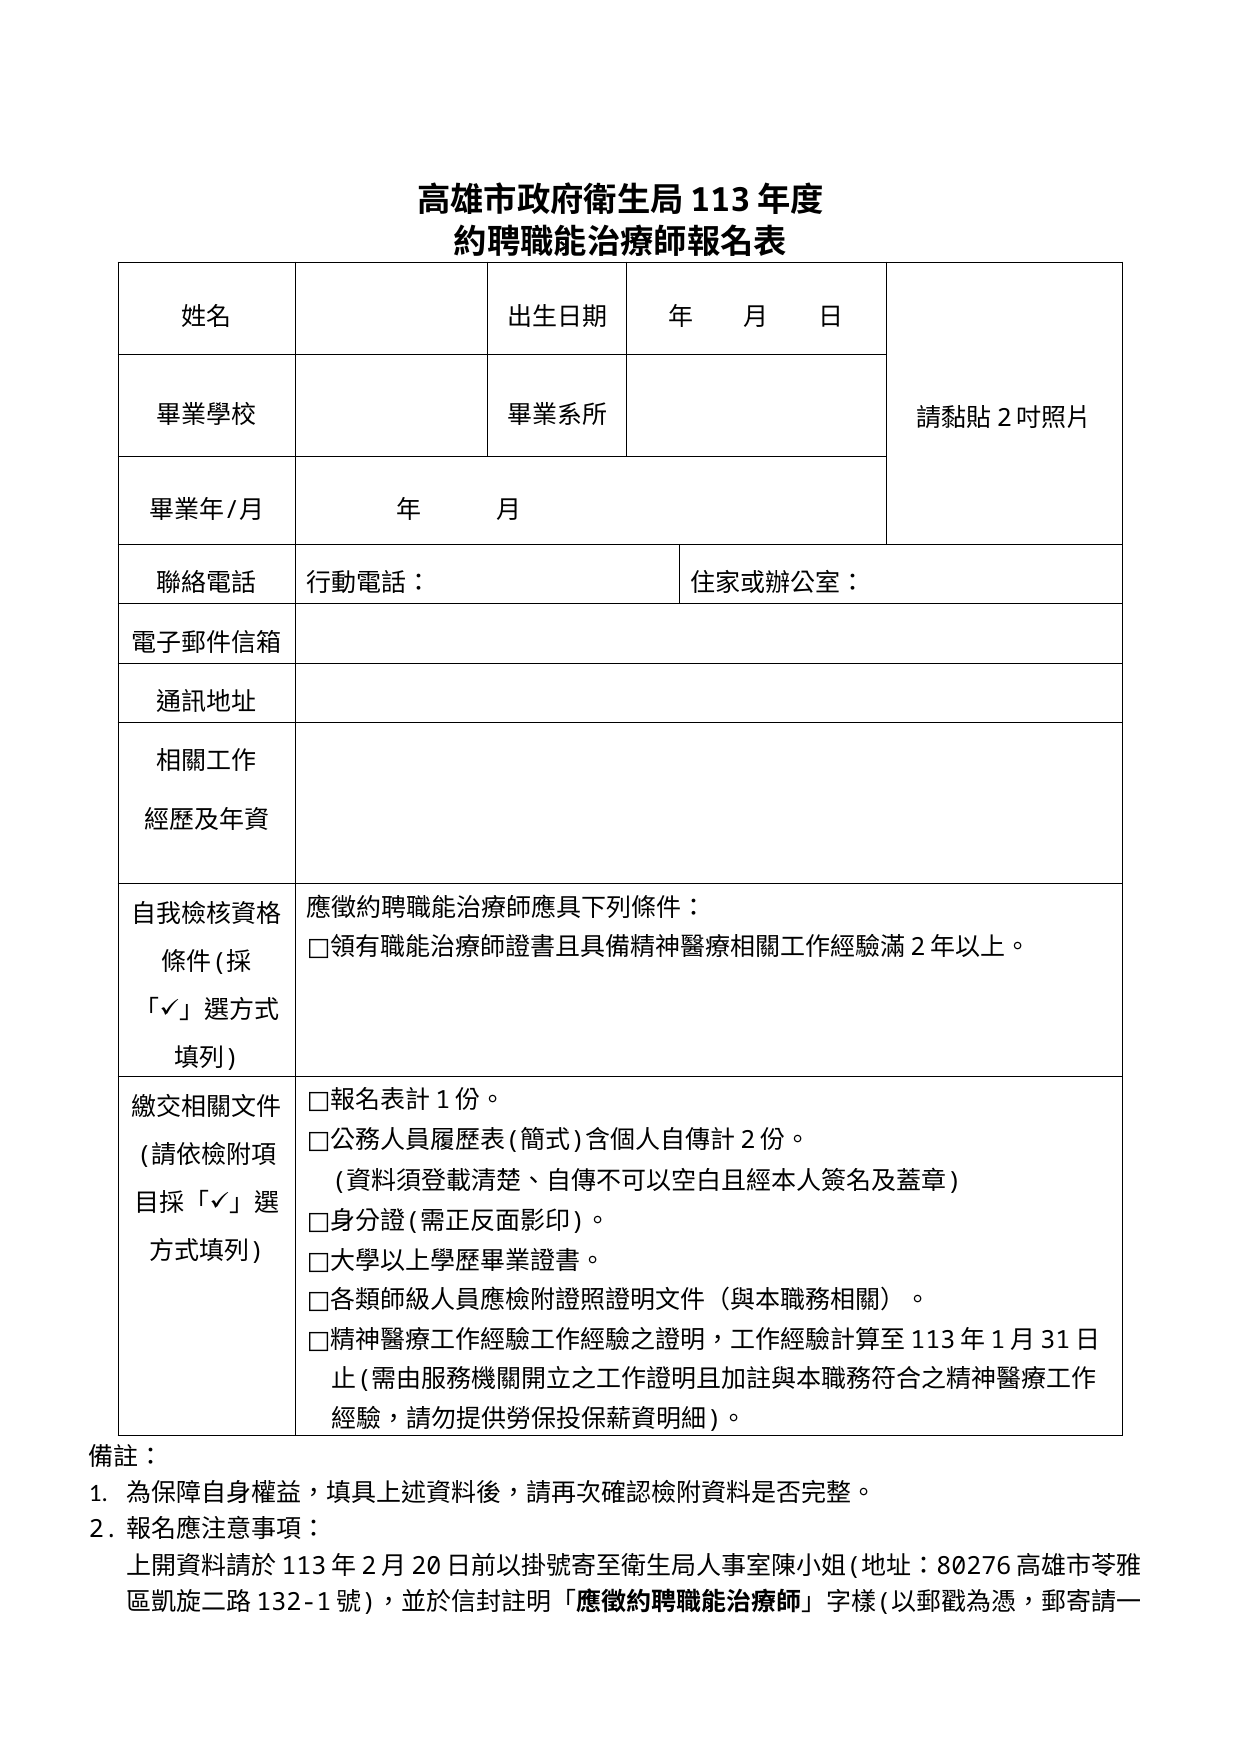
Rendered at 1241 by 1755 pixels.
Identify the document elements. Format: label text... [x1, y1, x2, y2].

table_cell 應徵約聘職能治療師應具下列條件： □領有職能治療師證書且具備精神醫療相關工作經驗滿2年以上。 [296, 884, 1122, 1076]
table_cell 聯絡電話 [119, 545, 295, 603]
table_cell 畢業系所 [488, 355, 626, 456]
table_cell 繳交相關文件(請依檢附項目採「」選方式填列) [119, 1077, 295, 1435]
table_cell [296, 355, 487, 456]
table_cell [627, 355, 886, 456]
table_cell 行動電話： [296, 545, 679, 603]
table_cell 畢業學校 [119, 355, 295, 456]
table_cell 畢業年/月 [119, 457, 295, 544]
table_cell 年 月 [296, 457, 886, 544]
table_header 請黏貼2吋照片 [887, 263, 1122, 544]
table_cell 自我檢核資格條件(採「」選方式填列) [119, 884, 295, 1076]
text 約聘職能治療師報名表 [89, 220, 1152, 262]
table_cell [296, 604, 1122, 663]
table_cell [296, 664, 1122, 722]
text 高雄市政府衛生局113年度 [89, 178, 1152, 220]
text 備註： [89, 1436, 1152, 1473]
table_cell 電子郵件信箱 [119, 604, 295, 663]
table_header 出生日期 [488, 263, 626, 354]
list 為保障自身權益，填具上述資料後，請再次確認檢附資料是否完整。 [89, 1473, 1152, 1509]
table_cell 通訊地址 [119, 664, 295, 722]
table_cell □報名表計1份。 □公務人員履歷表(簡式)含個人自傳計2份。 (資料須登載清楚、自傳不可以空白且經本人簽名及蓋章) □身分證(需正反面影印)。 □大學以上學歷畢業證書。 □各類師級人員應檢附證照證明文件（與本職務相關）。 □精神醫療工作經驗工作經驗之證明，工作經驗計算至113年1月31日止(需由服務機關開立之工作證明且加註與本職務符合之精神醫療工作經驗，請勿提供勞保投保薪資明細)。 [296, 1077, 1122, 1435]
table_cell 相關工作 經歷及年資 [119, 723, 295, 883]
text 上開資料請於113年2月20日前以掛號寄至衛生局人事室陳小姐(地址：80276高雄市苓雅區凱旋二路132-1號)，並於信封註明「應徵約聘職能治療師」字樣(以郵戳為憑，郵寄請一 [126, 1545, 1152, 1618]
table_cell 住家或辦公室： [680, 545, 1122, 603]
table_header 姓名 [119, 263, 295, 354]
table_header 年 月 日 [627, 263, 886, 354]
list 報名應注意事項： [89, 1509, 1152, 1545]
table_cell [296, 723, 1122, 883]
table_header [296, 263, 487, 354]
